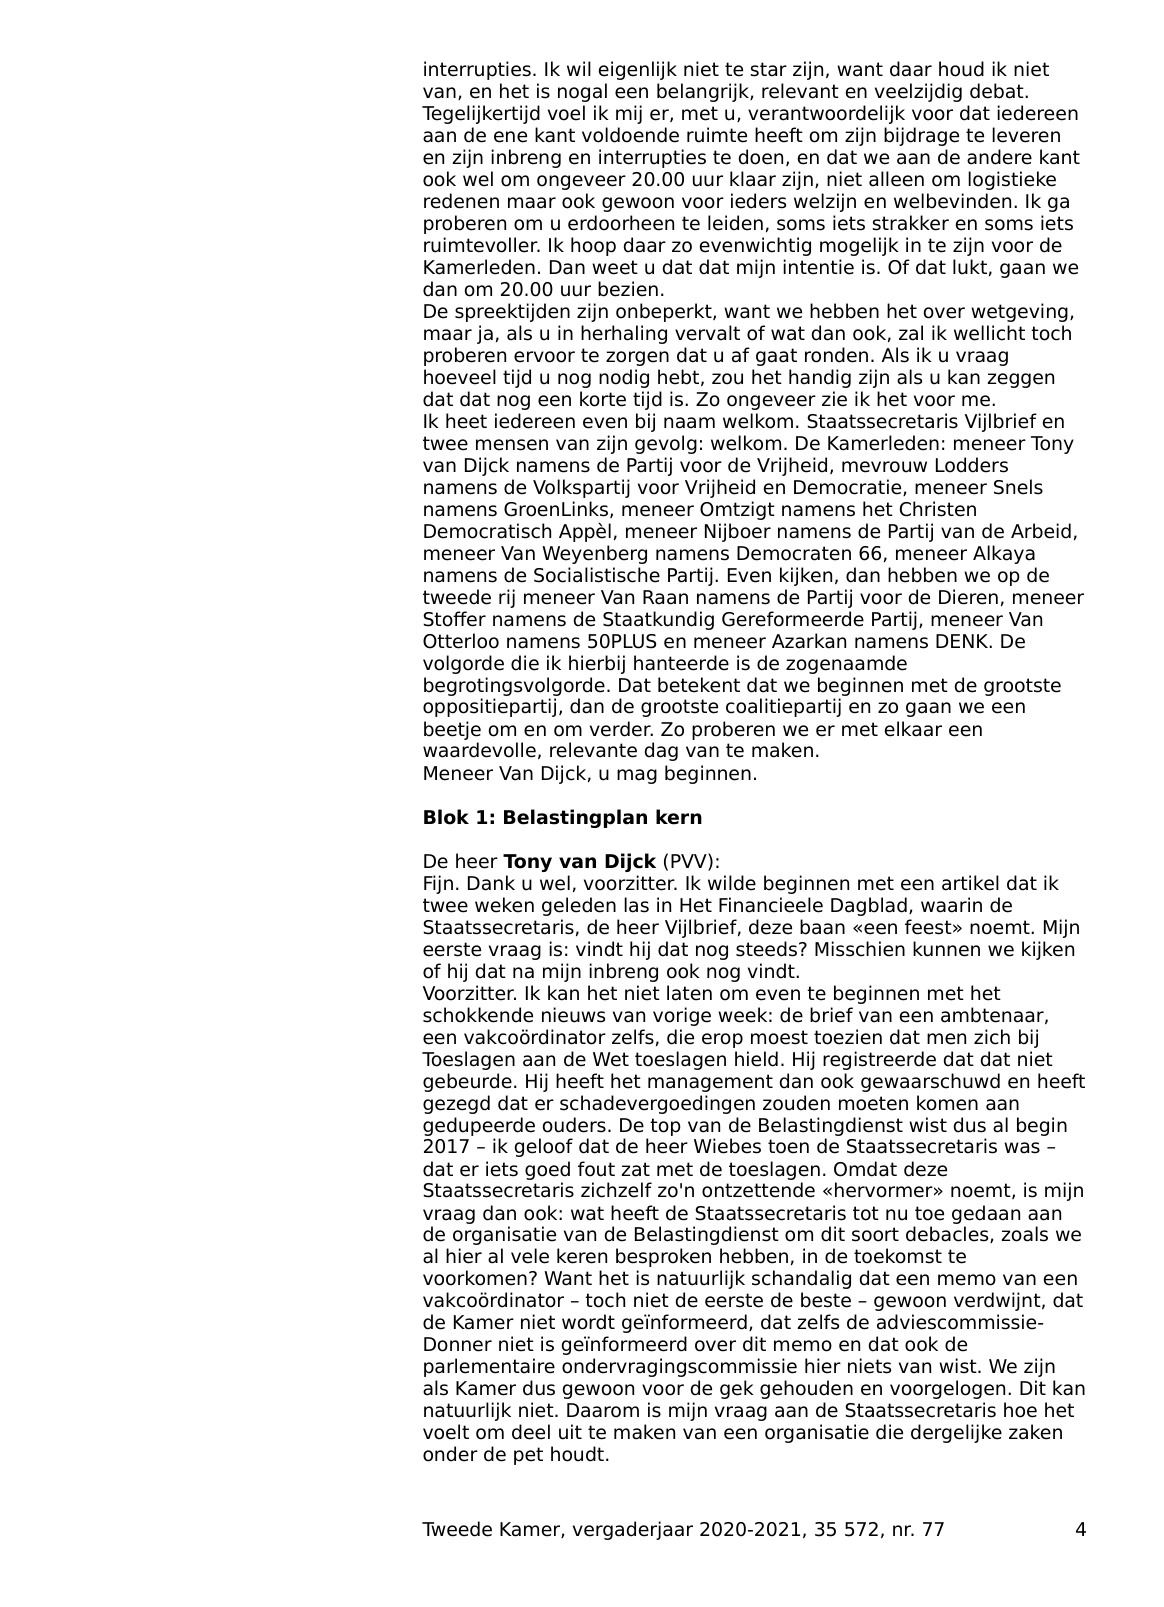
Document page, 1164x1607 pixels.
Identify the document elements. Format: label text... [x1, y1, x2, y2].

text interrupties. Ik wil eigenlijk niet te star zijn, want daar houd ik niet van, en het is nogal een belangrijk, relevant en veelzijdig debat. Tegelijkertijd voel ik mij er, met u, verantwoordelijk voor dat iedereen aan de ene kant voldoende ruimte heeft om zijn bijdrage te leveren en zijn inbreng en interrupties te doen, en dat we aan de andere kant ook wel om ongeveer 20.00 uur klaar zijn, niet alleen om logistieke redenen maar ook gewoon voor ieders welzijn en welbevinden. Ik ga proberen om u erdoorheen te leiden, soms iets strakker en soms iets ruimtevoller. Ik hoop daar zo evenwichtig mogelijk in te zijn voor de Kamerleden. Dan weet u dat dat mijn intentie is. Of dat lukt, gaan we dan om 20.00 uur bezien. [422, 59, 1087, 301]
subtitle Blok 1: Belastingplan kern [422, 807, 1087, 828]
text Voorzitter. Ik kan het niet laten om even te beginnen met het schokkende nieuws van vorige week: de brief van een ambtenaar, een vakcoördinator zelfs, die erop moest toezien dat men zich bij Toeslagen aan de Wet toeslagen hield. Hij registreerde dat dat niet gebeurde. Hij heeft het management dan ook gewaarschuwd en heeft gezegd dat er schadevergoedingen zouden moeten komen aan gedupeerde ouders. De top van de Belastingdienst wist dus al begin 2017 – ik geloof dat de heer Wiebes toen de Staatssecretaris was – dat er iets goed fout zat met de toeslagen. Omdat deze Staatssecretaris zichzelf zo'n ontzettende «hervormer» noemt, is mijn vraag dan ook: wat heeft de Staatssecretaris tot nu toe gedaan aan de organisatie van de Belastingdienst om dit soort debacles, zoals we al hier al vele keren besproken hebben, in de toekomst te voorkomen? Want het is natuurlijk schandalig dat een memo van een vakcoördinator – toch niet de eerste de beste – gewoon verdwijnt, dat de Kamer niet wordt geïnformeerd, dat zelfs de adviescommissie-Donner niet is geïnformeerd over dit memo en dat ook de parlementaire ondervragingscommissie hier niets van wist. We zijn als Kamer dus gewoon voor de gek gehouden en voorgelogen. Dit kan natuurlijk niet. Daarom is mijn vraag aan de Staatssecretaris hoe het voelt om deel uit te maken van een organisatie die dergelijke zaken onder de pet houdt. [422, 983, 1087, 1466]
text Meneer Van Dijck, u mag beginnen. [422, 762, 1087, 784]
text De heer Tony van Dijck (PVV): [422, 851, 1087, 873]
text Fijn. Dank u wel, voorzitter. Ik wilde beginnen met een artikel dat ik twee weken geleden las in Het Financieele Dagblad, waarin de Staatssecretaris, de heer Vijlbrief, deze baan «een feest» noemt. Mijn eerste vraag is: vindt hij dat nog steeds? Misschien kunnen we kijken of hij dat na mijn inbreng ook nog vindt. [422, 873, 1087, 983]
text De spreektijden zijn onbeperkt, want we hebben het over wetgeving, maar ja, als u in herhaling vervalt of wat dan ook, zal ik wellicht toch proberen ervoor te zorgen dat u af gaat ronden. Als ik u vraag hoeveel tijd u nog nodig hebt, zou het handig zijn als u kan zeggen dat dat nog een korte tijd is. Zo ongeveer zie ik het voor me. [422, 301, 1087, 411]
text Ik heet iedereen even bij naam welkom. Staatssecretaris Vijlbrief en twee mensen van zijn gevolg: welkom. De Kamerleden: meneer Tony van Dijck namens de Partij voor de Vrijheid, mevrouw Lodders namens de Volkspartij voor Vrijheid en Democratie, meneer Snels namens GroenLinks, meneer Omtzigt namens het Christen Democratisch Appèl, meneer Nijboer namens de Partij van de Arbeid, meneer Van Weyenberg namens Democraten 66, meneer Alkaya namens de Socialistische Partij. Even kijken, dan hebben we op de tweede rij meneer Van Raan namens de Partij voor de Dieren, meneer Stoffer namens de Staatkundig Gereformeerde Partij, meneer Van Otterloo namens 50PLUS en meneer Azarkan namens DENK. De volgorde die ik hierbij hanteerde is de zogenaamde begrotingsvolgorde. Dat betekent dat we beginnen met de grootste oppositiepartij, dan de grootste coalitiepartij en zo gaan we een beetje om en om verder. Zo proberen we er met elkaar een waardevolle, relevante dag van te maken. [422, 411, 1087, 762]
